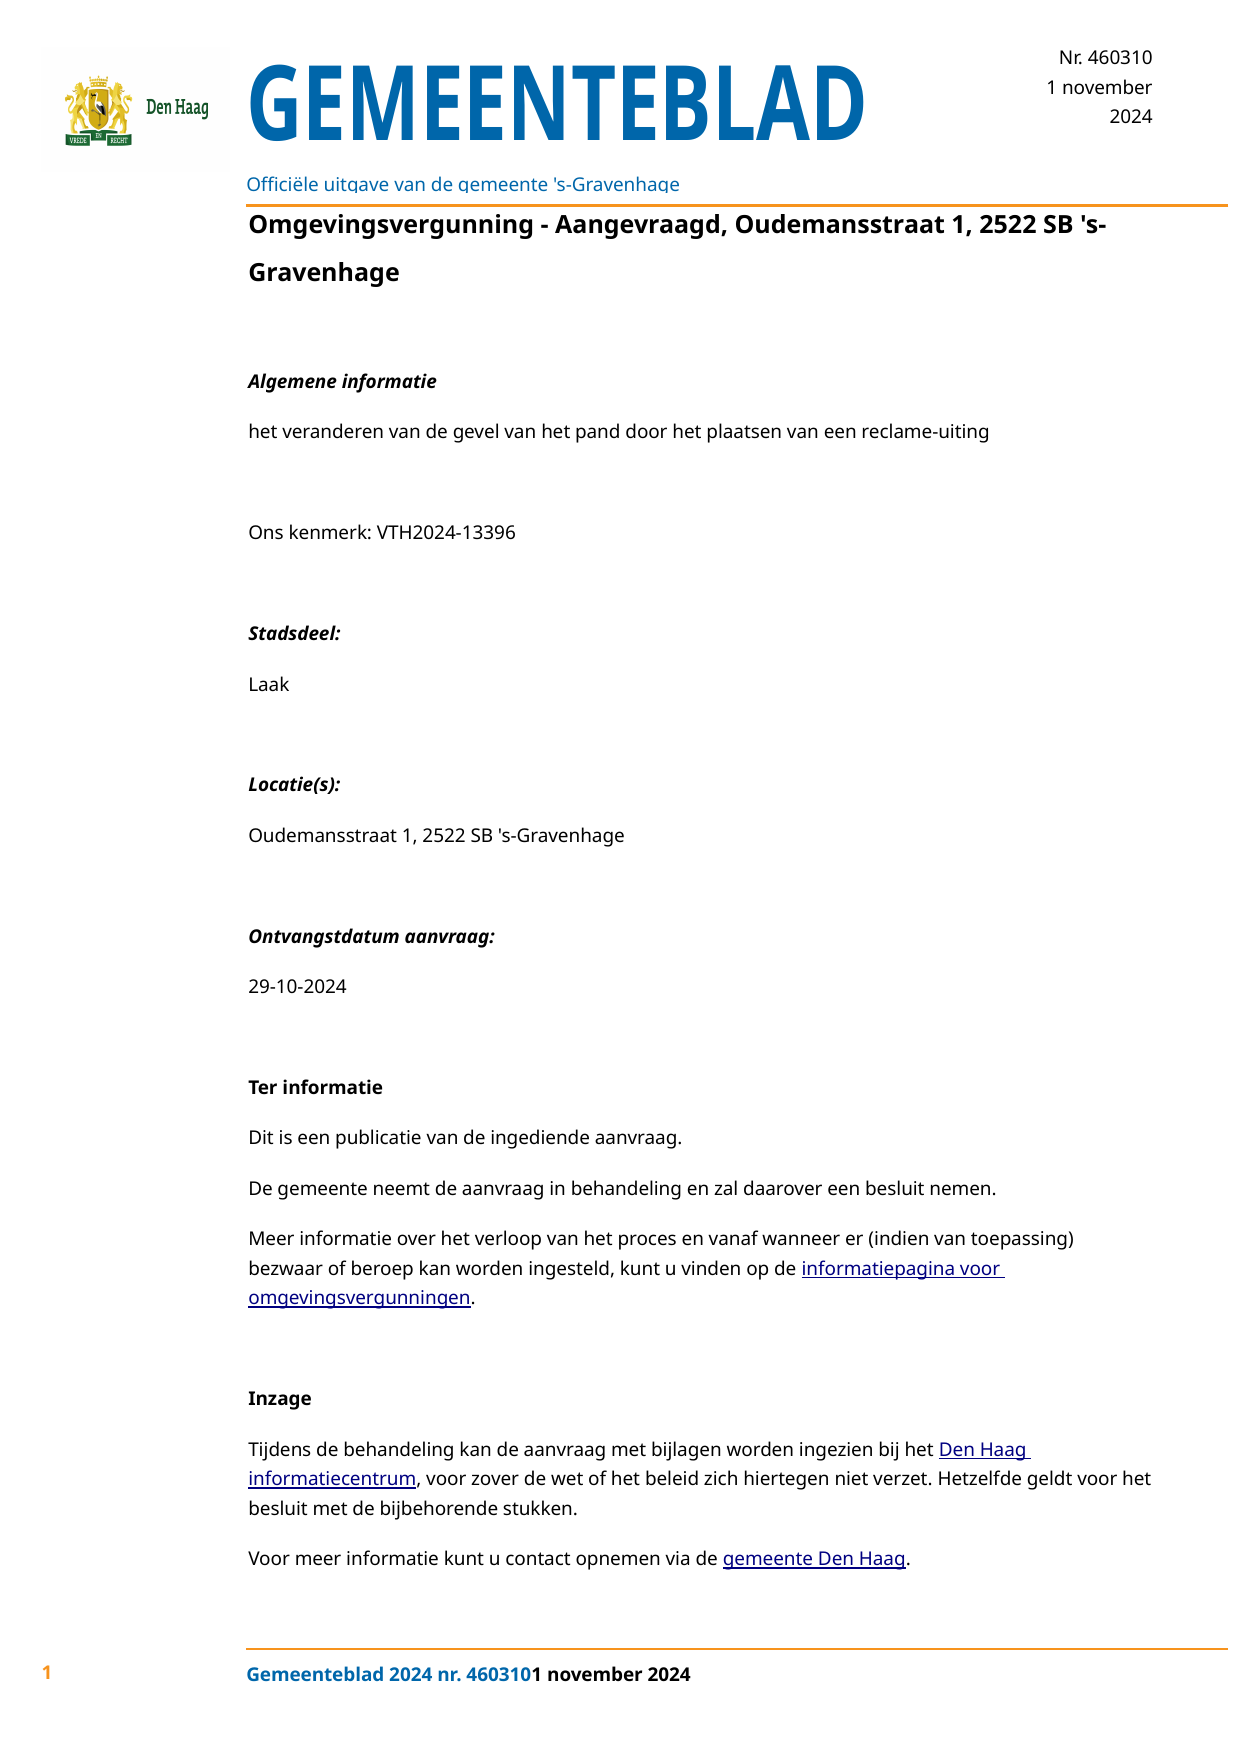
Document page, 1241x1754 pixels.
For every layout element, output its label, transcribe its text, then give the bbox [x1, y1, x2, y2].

text Omgevingsvergunning - Aangevraagd, Oudemansstraat 1, 2522 SB 's-Gravenhage [248, 207, 1152, 288]
text Oudemansstraat 1, 2522 SB 's-Gravenhage [248, 822, 1152, 848]
text het veranderen van de gevel van het pand door het plaatsen van een reclame-uiting [248, 419, 1152, 444]
text Ons kenmerk: VTH2024-13396 [248, 519, 1152, 545]
text Meer informatie over het verloop van het proces en vanaf wanneer er (indien van toepassing) bezwaar of beroep kan worden ingesteld, kunt u vinden op de informatiepagina voor omgevingsvergunningen. [248, 1225, 1152, 1310]
text Algemene informatie [248, 368, 1152, 394]
text 29-10-2024 [248, 973, 1152, 999]
text Stadsdeel: [248, 620, 1152, 646]
text De gemeente neemt de aanvraag in behandeling en zal daarover een besluit nemen. [248, 1175, 1152, 1201]
text Ontvangstdatum aanvraag: [248, 923, 1152, 949]
text Laak [248, 671, 1152, 697]
text Locatie(s): [248, 772, 1152, 797]
picture [41, 47, 231, 172]
text Inzage [248, 1385, 1152, 1411]
text Ter informatie [248, 1074, 1152, 1100]
text Tijdens de behandeling kan de aanvraag met bijlagen worden ingezien bij het Den Haag informatiecentrum, voor zover de wet of het beleid zich hiertegen niet verzet. Hetzelfde geldt voor het besluit met de bijbehorende stukken. [248, 1436, 1152, 1521]
text Voor meer informatie kunt u contact opnemen via de gemeente Den Haag. [248, 1545, 1152, 1571]
text Dit is een publicatie van de ingediende aanvraag. [248, 1124, 1152, 1150]
